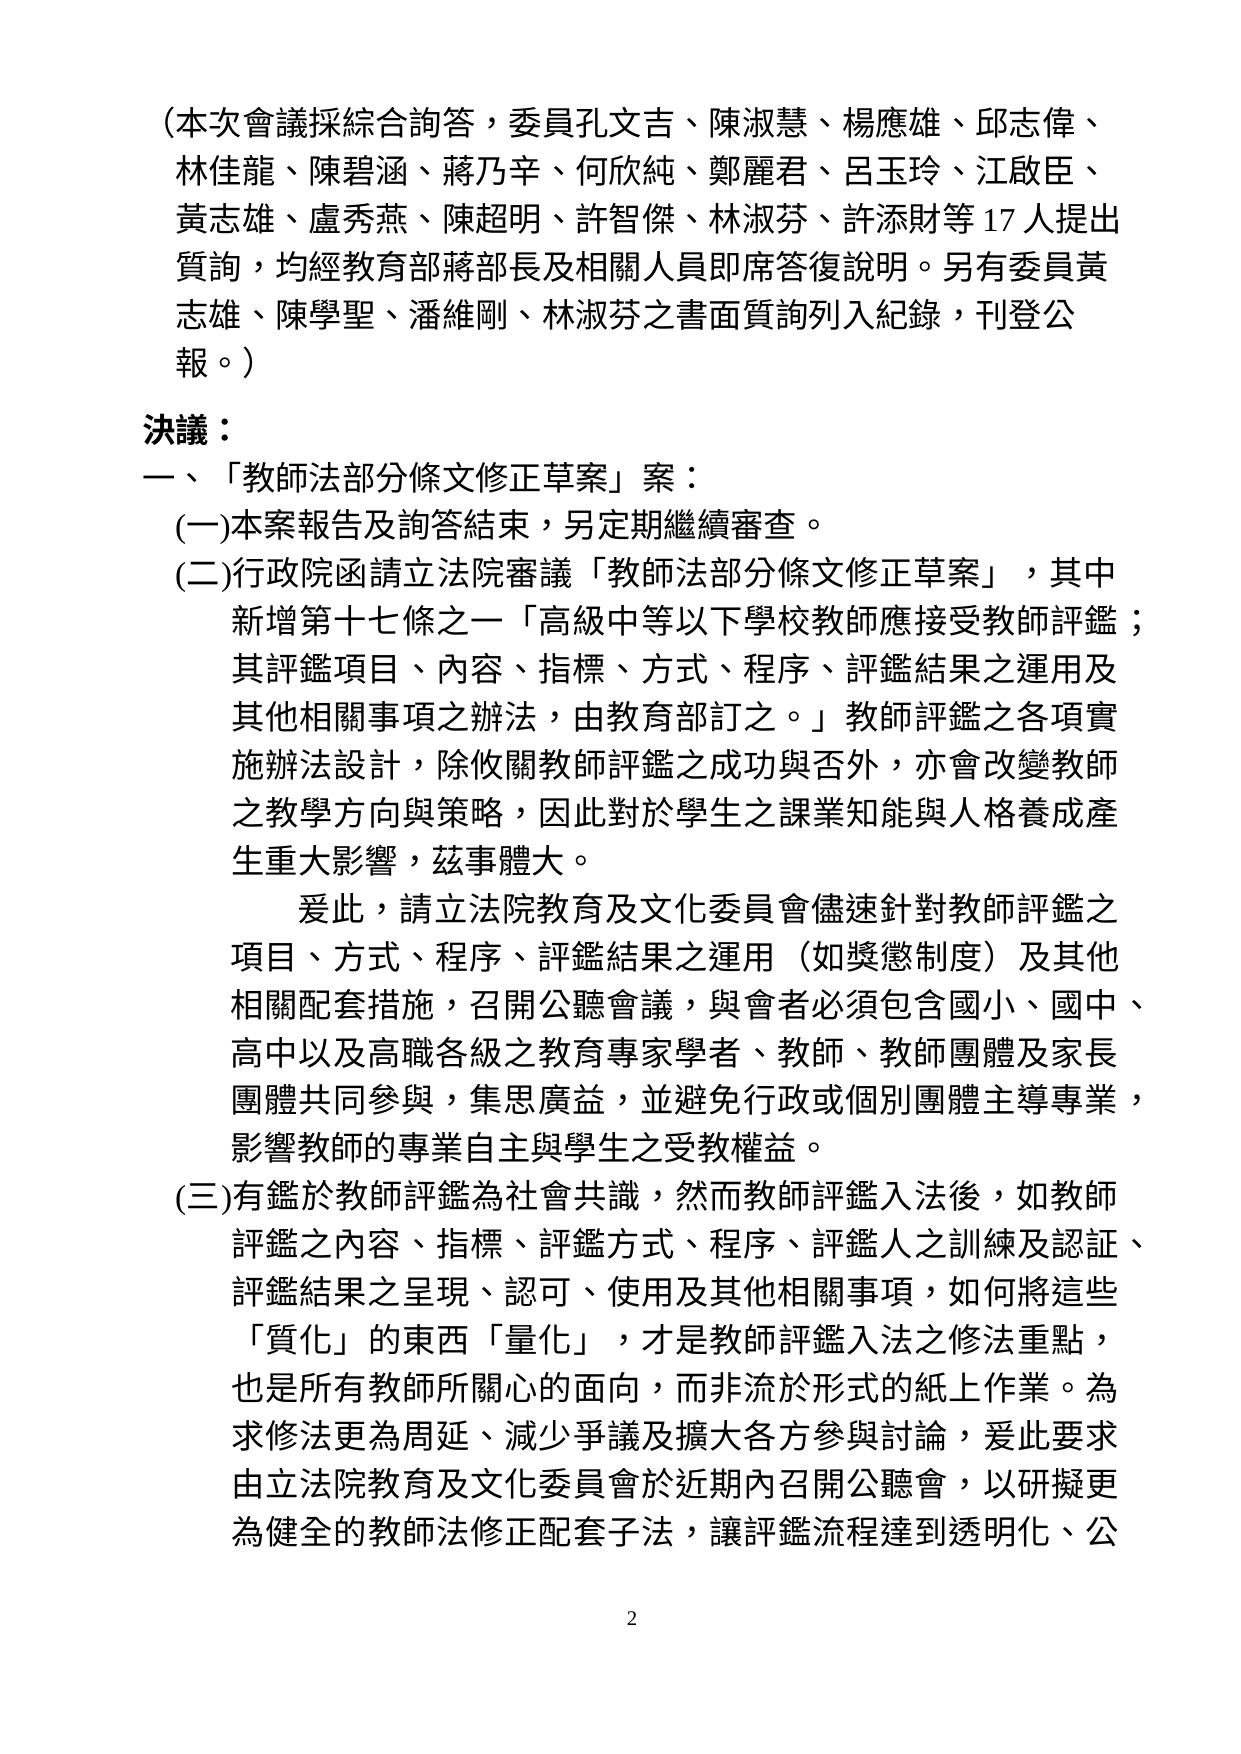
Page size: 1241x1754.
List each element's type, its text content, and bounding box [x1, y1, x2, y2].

text 一、「教師法部分條文修正草案」案： [142, 452, 1120, 499]
text (二)行政院函請立法院審議「教師法部分條文修正草案」，其中新增第十七條之一「高級中等以下學校教師應接受教師評鑑；其評鑑項目、內容、指標、方式、程序、評鑑結果之運用及其他相關事項之辦法，由教育部訂之。」教師評鑑之各項實施辦法設計，除攸關教師評鑑之成功與否外，亦會改變教師之教學方向與策略，因此對於學生之課業知能與人格養成產生重大影響，茲事體大。 [175, 547, 1120, 883]
text 爰此，請立法院教育及文化委員會儘速針對教師評鑑之項目、方式、程序、評鑑結果之運用（如獎懲制度）及其他相關配套措施，召開公聽會議，與會者必須包含國小、國中、高中以及高職各級之教育專家學者、教師、教師團體及家長團體共同參與，集思廣益，並避免行政或個別團體主導專業，影響教師的專業自主與學生之受教權益。 [230, 883, 1120, 1170]
text （本次會議採綜合詢答，委員孔文吉、陳淑慧、楊應雄、邱志偉、林佳龍、陳碧涵、蔣乃辛、何欣純、鄭麗君、呂玉玲、江啟臣、黃志雄、盧秀燕、陳超明、許智傑、林淑芬、許添財等17人提出質詢，均經教育部蔣部長及相關人員即席答復說明。另有委員黃志雄、陳學聖、潘維剛、林淑芬之書面質詢列入紀錄，刊登公報。） [142, 97, 1122, 385]
text 決議： [142, 404, 1120, 452]
text (一)本案報告及詢答結束，另定期繼續審查。 [175, 499, 1120, 547]
text (三)有鑑於教師評鑑為社會共識，然而教師評鑑入法後，如教師評鑑之內容、指標、評鑑方式、程序、評鑑人之訓練及認証、評鑑結果之呈現、認可、使用及其他相關事項，如何將這些「質化」的東西「量化」，才是教師評鑑入法之修法重點，也是所有教師所關心的面向，而非流於形式的紙上作業。為求修法更為周延、減少爭議及擴大各方參與討論，爰此要求由立法院教育及文化委員會於近期內召開公聽會，以研擬更為健全的教師法修正配套子法，讓評鑑流程達到透明化、公平化，一方面維護學生受教權，一方面也讓教師有更為公平與客觀之審查機制。 [175, 1170, 1120, 1554]
